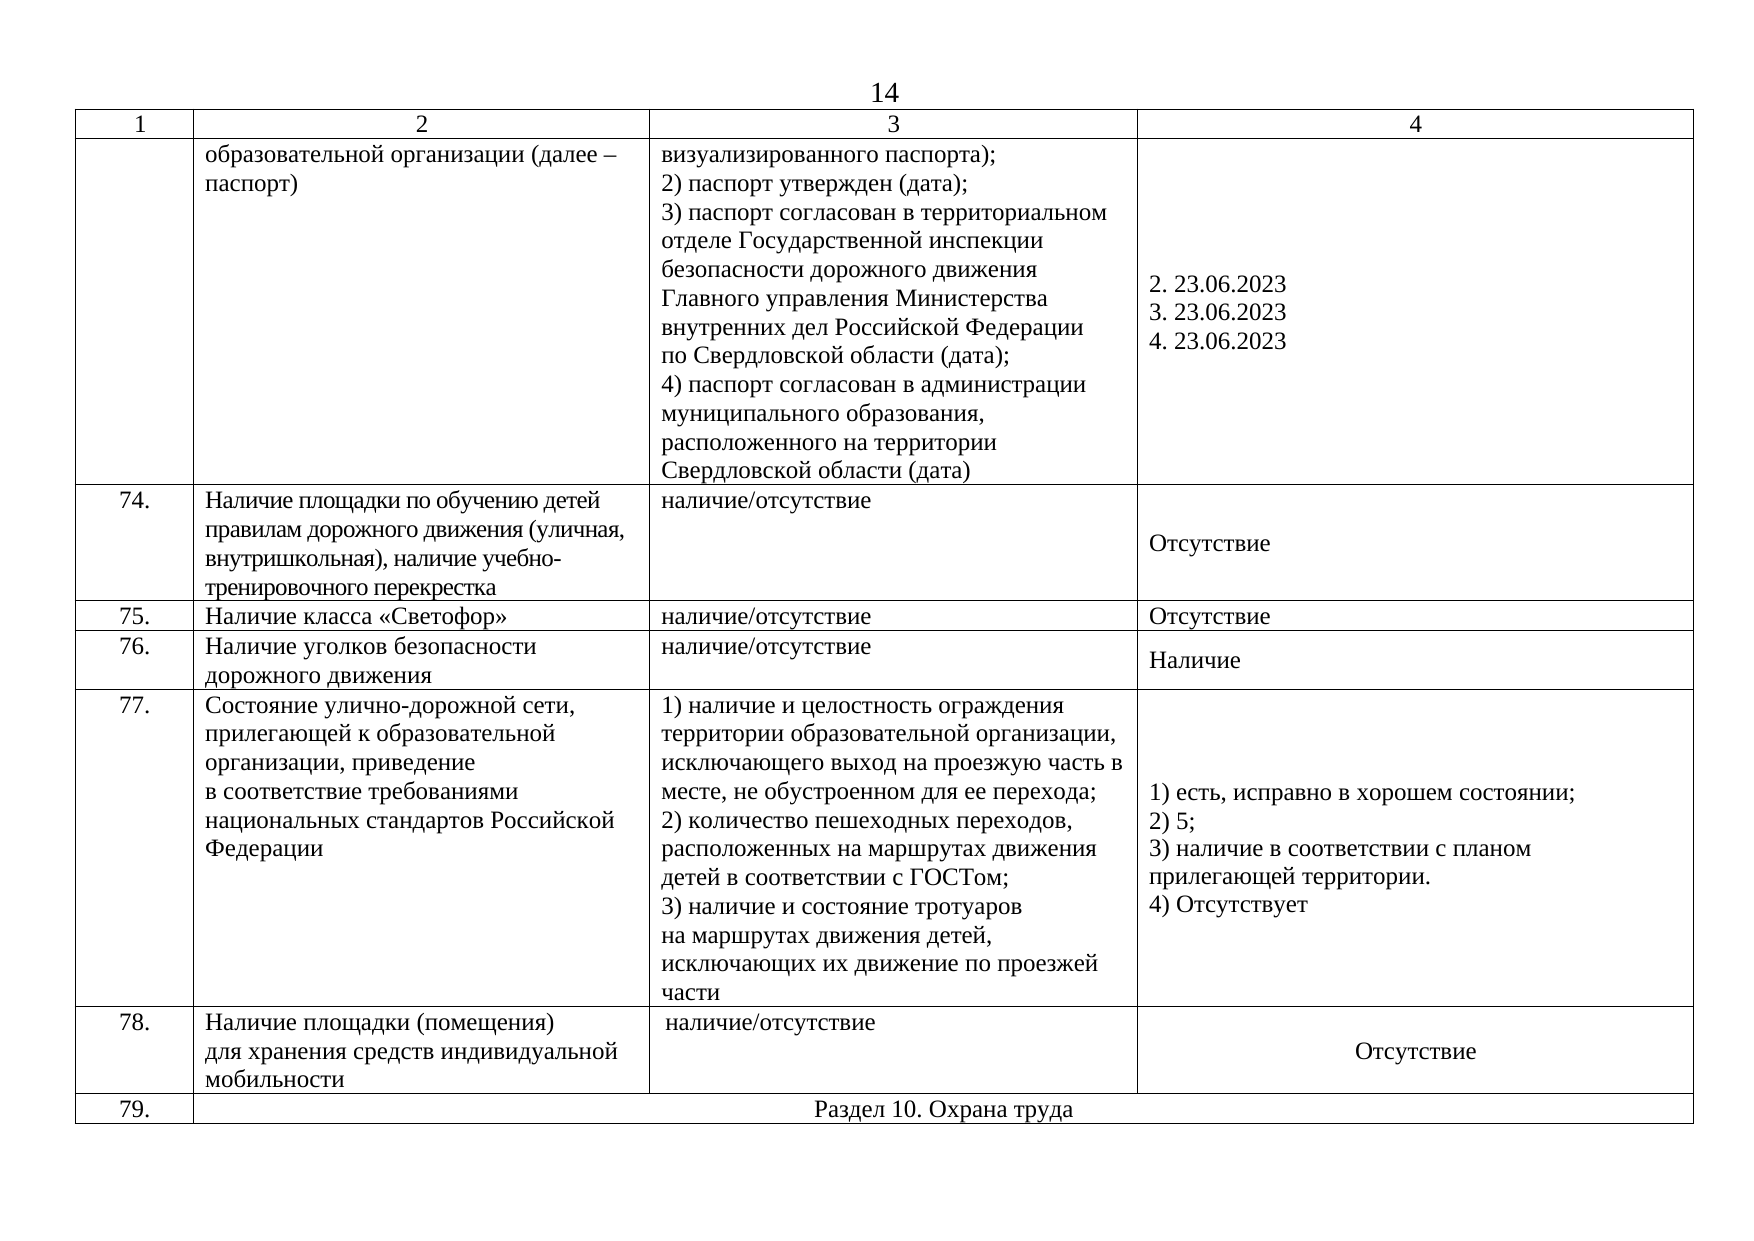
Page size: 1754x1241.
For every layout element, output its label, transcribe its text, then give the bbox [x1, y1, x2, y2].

table_cell 1) есть, исправно в хорошем состоянии; 2) 5; 3) наличие в соответствии с планом прилегающей территории. 4) Отсутствует [1138, 690, 1693, 1006]
table_cell Отсутствие [1138, 1007, 1693, 1093]
table_header 3 [650, 110, 1137, 138]
table_header 1 [76, 110, 193, 138]
table_cell 76. [76, 631, 193, 689]
table_cell Наличие уголков безопасности дорожного движения [194, 631, 649, 689]
table_cell [76, 139, 193, 484]
table_cell Состояние улично-дорожной сети, прилегающей к образовательной организации, приведение в соответствие требованиями национальных стандартов Российской Федерации [194, 690, 649, 1006]
table_cell Отсутствие [1138, 601, 1693, 630]
table_cell 1) наличие и целостность ограждения территории образовательной организации, исключающего выход на проезжую часть в месте, не обустроенном для ее перехода; 2) количество пешеходных переходов, расположенных на маршрутах движения детей в соответствии с ГОСТом; 3) наличие и состояние тротуаров на маршрутах движения детей, исключающих их движение по проезжей части [650, 690, 1137, 1006]
table_cell Наличие класса «Светофор» [194, 601, 649, 630]
table_cell наличие/отсутствие [650, 485, 1137, 600]
table_cell визуализированного паспорта); 2) паспорт утвержден (дата); 3) паспорт согласован в территориальном отделе Государственной инспекции безопасности дорожного движения Главного управления Министерства внутренних дел Российской Федерации по Свердловской области (дата); 4) паспорт согласован в администрации муниципального образования, расположенного на территории Свердловской области (дата) [650, 139, 1137, 484]
table_cell Раздел 10. Охрана труда [194, 1094, 1693, 1123]
table_header 4 [1138, 110, 1693, 138]
table_cell наличие/отсутствие [650, 601, 1137, 630]
table_cell 77. [76, 690, 193, 1006]
table_cell наличие/отсутствие [650, 1007, 1137, 1093]
table_cell 74. [76, 485, 193, 600]
table_cell 2. 23.06.2023 3. 23.06.2023 4. 23.06.2023 [1138, 139, 1693, 484]
table_header 2 [194, 110, 649, 138]
table_cell 75. [76, 601, 193, 630]
table_cell образовательной организации (далее – паспорт) [194, 139, 649, 484]
table_cell Наличие [1138, 631, 1693, 689]
table_cell 78. [76, 1007, 193, 1093]
table_cell 79. [76, 1094, 193, 1123]
table_cell Наличие площадки по обучению детей правилам дорожного движения (уличная, внутришкольная), наличие учебно-тренировочного перекрестка [194, 485, 649, 600]
table_cell Отсутствие [1138, 485, 1693, 600]
table_cell наличие/отсутствие [650, 631, 1137, 689]
table_cell Наличие площадки (помещения) для хранения средств индивидуальной мобильности [194, 1007, 649, 1093]
